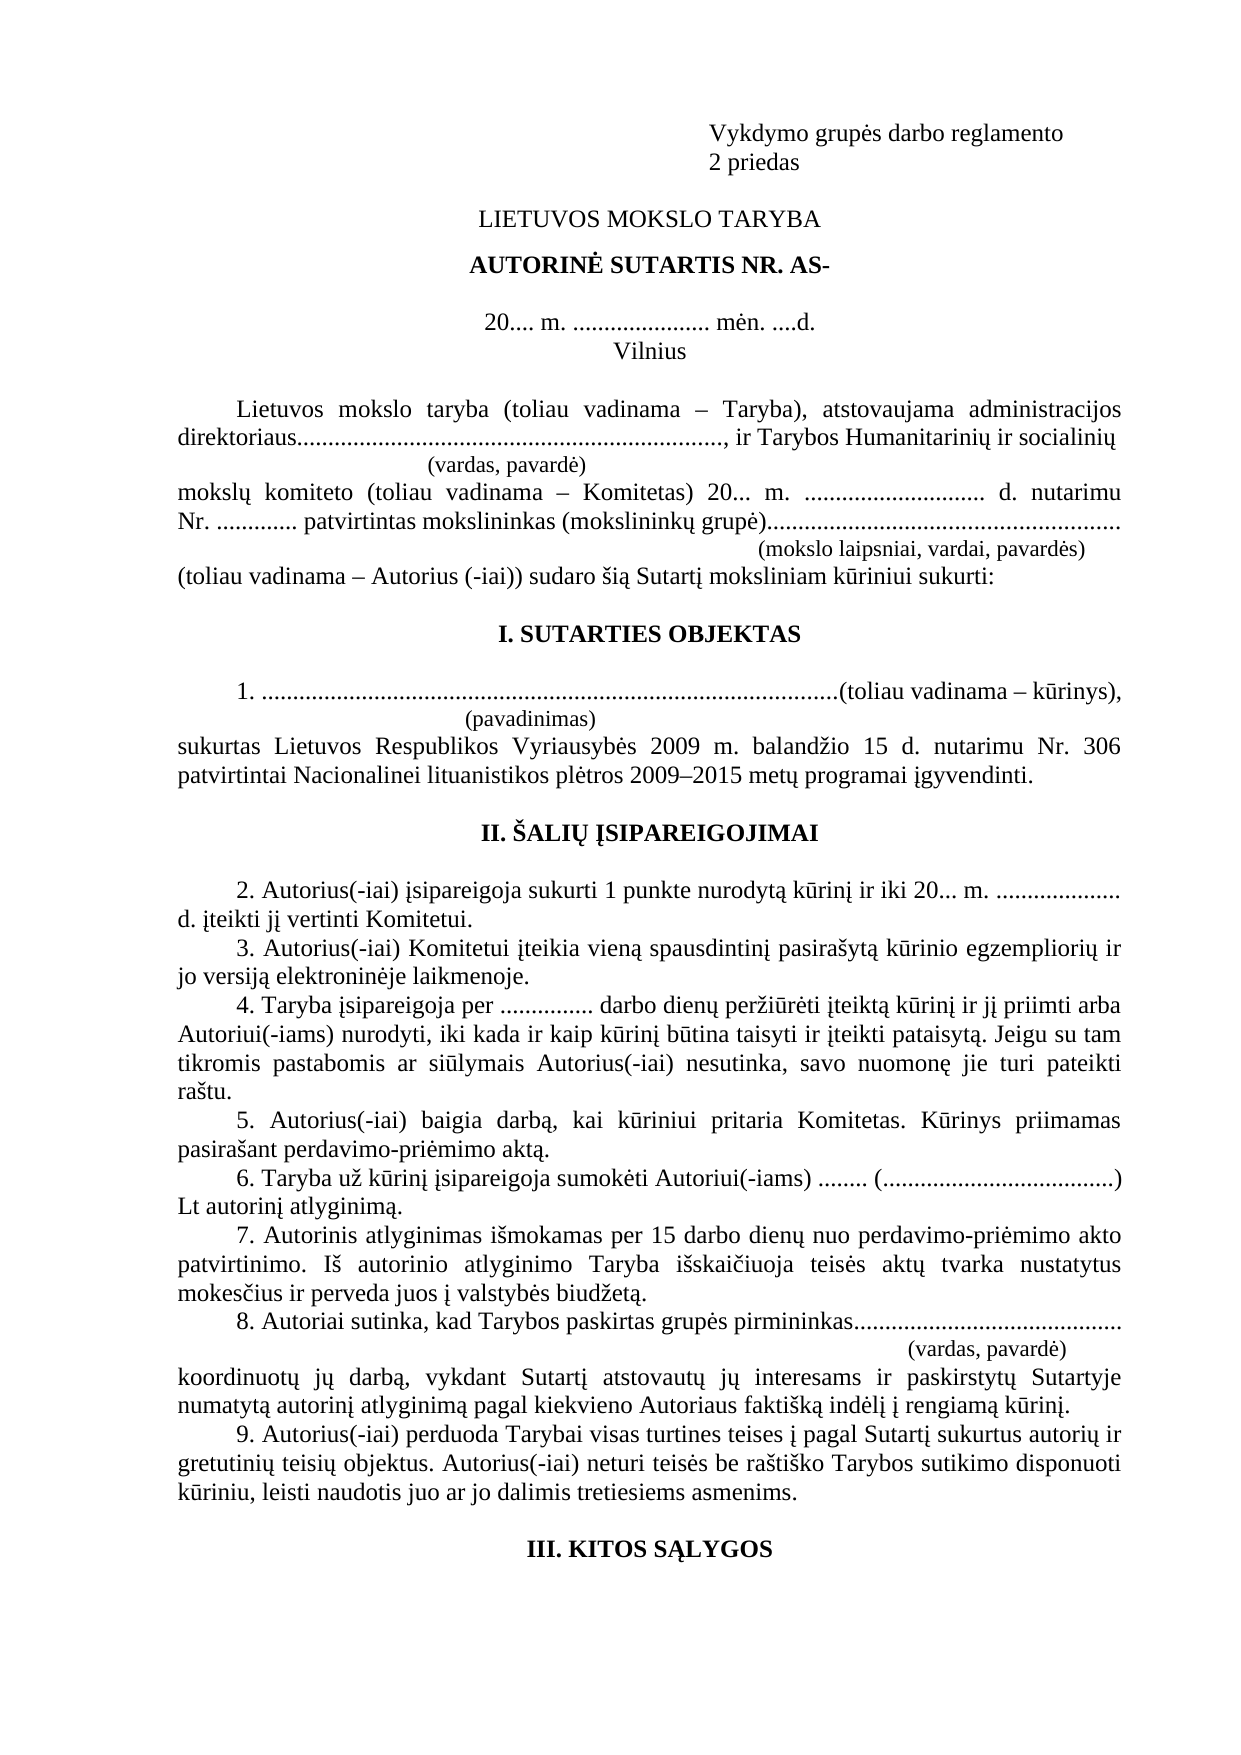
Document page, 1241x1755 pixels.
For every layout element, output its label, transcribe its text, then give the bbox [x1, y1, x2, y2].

text (mokslo laipsniai, vardai, pavardės) [727, 535, 1122, 561]
text 4. Taryba įsipareigoja per ............... darbo dienų peržiūrėti įteiktą kūrinį ir jį priimti arba Autoriui(-iams) nurodyti, iki kada ir kaip kūrinį būtina taisyti ir įteikti pataisytą. Jeigu su tam tikromis pastabomis ar siūlymais Autorius(-iai) nesutinka, savo nuomonę jie turi pateikti raštu. [177, 990, 1122, 1105]
text Lt autorinį atlyginimą. [177, 1191, 1122, 1220]
text Vilnius [177, 336, 1122, 365]
text Lietuvos mokslo taryba (toliau vadinama – Taryba), atstovaujama administracijos direktoriaus , ir Tarybos Humanitarinių ir socialinių [177, 394, 1122, 451]
text mokslų komiteto (toliau vadinama – Komitetas) 20... m. ............................. d. nutarimu Nr. ............. patvirtintas mokslininkas (mokslininkų grupė) [177, 477, 1122, 535]
text AUTORINĖ SUTARTIS NR. AS- [177, 250, 1122, 279]
text I. SUTARTIES OBJEKTAS [177, 619, 1122, 648]
text 3. Autorius(-iai) Komitetui įteikia vieną spausdintinį pasirašytą kūrinio egzempliorių ir jo versiją elektroninėje laikmenoje. [177, 933, 1122, 990]
text III. KITOS SĄLYGOS [177, 1534, 1122, 1563]
text (pavadinimas) [465, 705, 1122, 731]
text Vykdymo grupės darbo reglamento [177, 118, 1122, 147]
text 20.... m. ...................... mėn. ....d. [177, 307, 1122, 336]
text (vardas, pavardė) [852, 1335, 1122, 1362]
text sukurtas Lietuvos Respublikos Vyriausybės 2009 m. balandžio 15 d. nutarimu Nr. 306 patvirtintai Nacionalinei lituanistikos plėtros 2009–2015 metų programai įgyvendinti. [177, 731, 1122, 789]
text 6. Taryba už kūrinį įsipareigoja sumokėti Autoriui(-iams) ........ ( ) [177, 1163, 1122, 1191]
text 2 priedas [177, 147, 1122, 176]
text 5. Autorius(-iai) baigia darbą, kai kūriniui pritaria Komitetas. Kūrinys priimamas pasirašant perdavimo-priėmimo aktą. [177, 1105, 1122, 1163]
text 7. Autorinis atlyginimas išmokamas per 15 darbo dienų nuo perdavimo-priėmimo akto patvirtinimo. Iš autorinio atlyginimo Taryba išskaičiuoja teisės aktų tvarka nustatytus mokesčius ir perveda juos į valstybės biudžetą. [177, 1220, 1122, 1306]
text (vardas, pavardė) [427, 451, 1122, 477]
text koordinuotų jų darbą, vykdant Sutartį atstovautų jų interesams ir paskirstytų Sutartyje numatytą autorinį atlyginimą pagal kiekvieno Autoriaus faktišką indėlį į rengiamą kūrinį. [177, 1362, 1122, 1419]
text II. ŠALIŲ ĮSIPAREIGOJIMAI [177, 818, 1122, 846]
text LIETUVOS MOKSLO TARYBA [177, 204, 1122, 233]
text 2. Autorius(-iai) įsipareigoja sukurti 1 punkte nurodytą kūrinį ir iki 20... m. .................... d. įteikti jį vertinti Komitetui. [177, 875, 1122, 933]
text 8. Autoriai sutinka, kad Tarybos paskirtas grupės pirmininkas [177, 1306, 1122, 1335]
text 9. Autorius(-iai) perduoda Tarybai visas turtines teises į pagal Sutartį sukurtus autorių ir gretutinių teisių objektus. Autorius(-iai) neturi teisės be raštiško Tarybos sutikimo disponuoti kūriniu, leisti naudotis juo ar jo dalimis tretiesiems asmenims. [177, 1419, 1122, 1505]
text 1. (toliau vadinama – kūrinys), [177, 676, 1122, 705]
text (toliau vadinama – Autorius (-iai)) sudaro šią Sutartį moksliniam kūriniui sukurti: [177, 561, 1018, 590]
